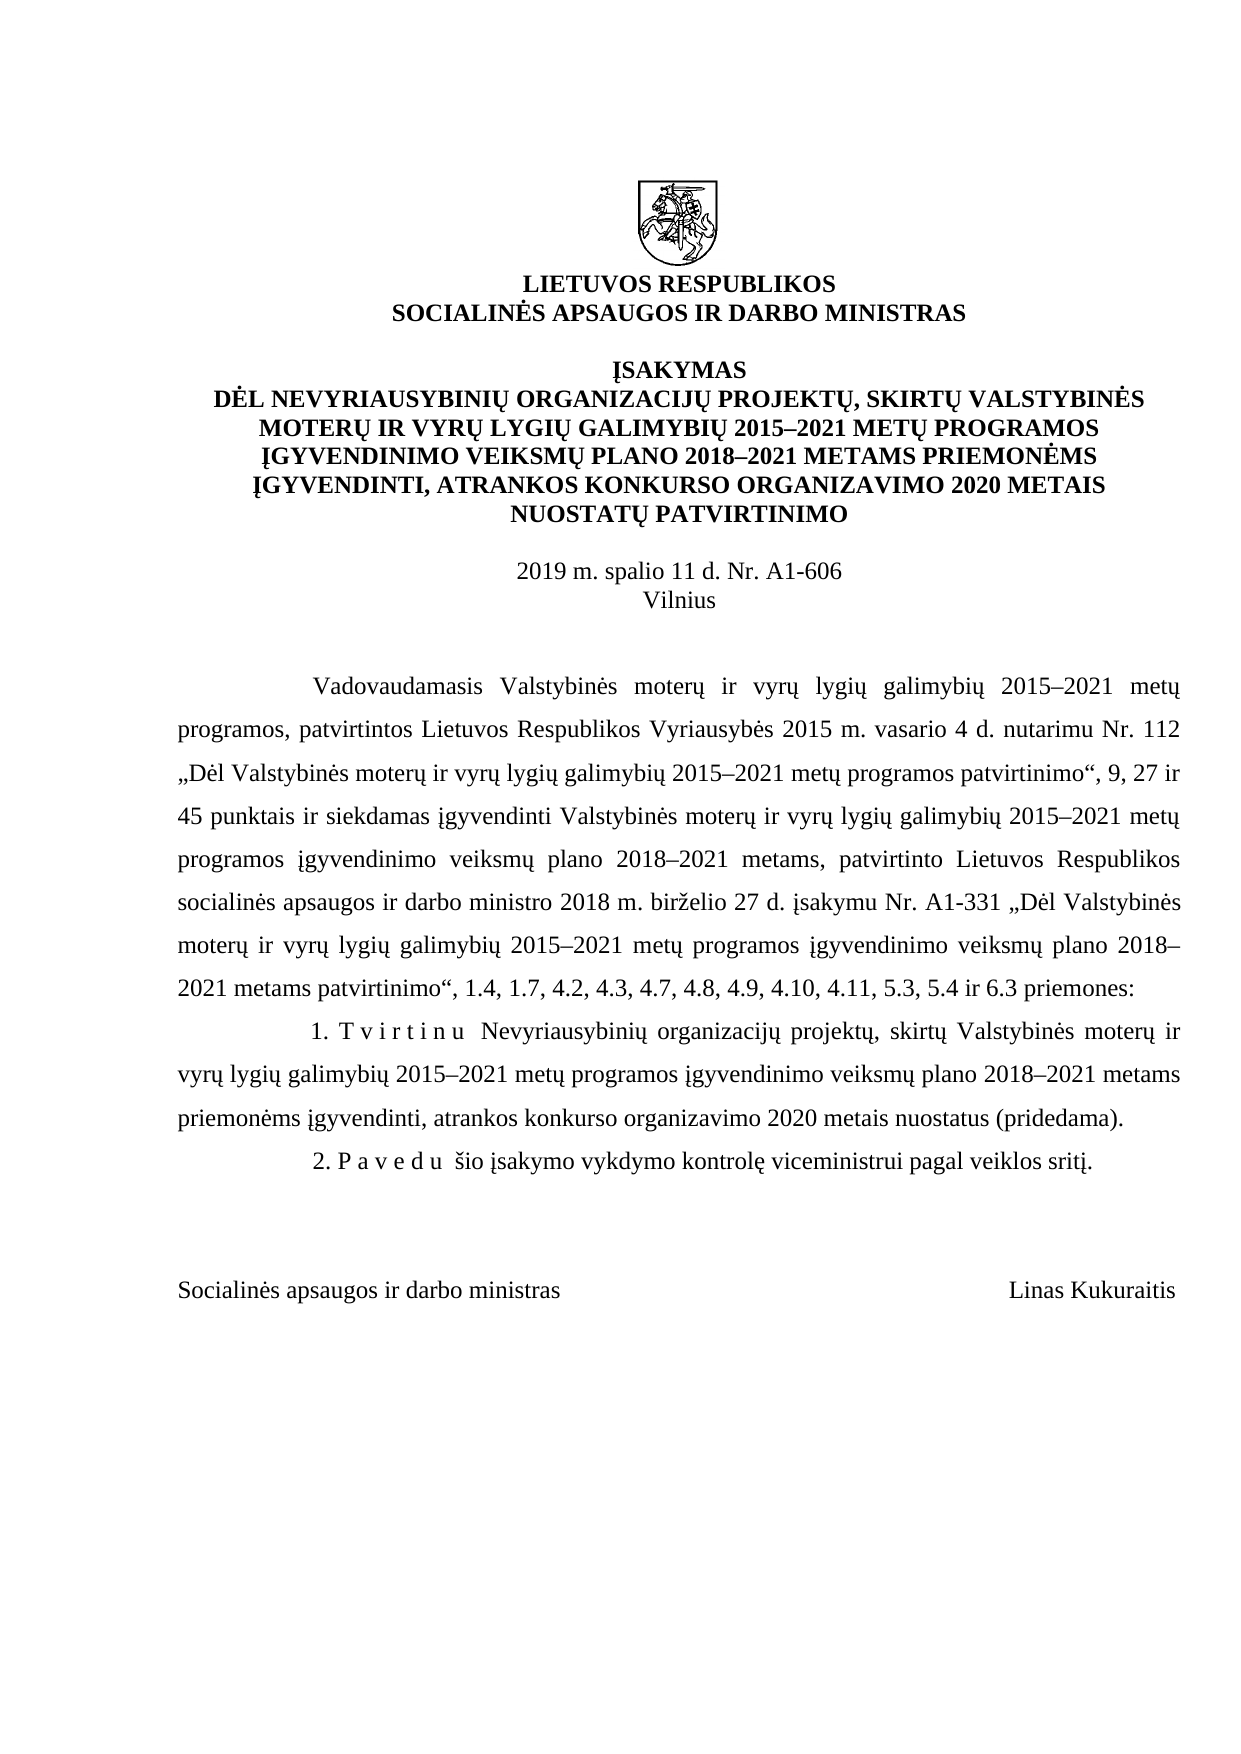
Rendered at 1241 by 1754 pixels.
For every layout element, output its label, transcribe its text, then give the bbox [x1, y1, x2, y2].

text Vilnius [177, 585, 1181, 614]
text SOCIALINĖS APSAUGOS IR DARBO MINISTRAS [177, 298, 1181, 326]
text LIETUVOS RESPUBLIKOS [177, 269, 1181, 298]
text ĮSAKYMAS [177, 355, 1181, 384]
text NUOSTATŲ PATVIRTINIMO [177, 499, 1181, 528]
text DĖL NEVYRIAUSYBINIŲ ORGANIZACIJŲ PROJEKTŲ, SKIRTŲ VALSTYBINĖS MOTERŲ IR VYRŲ LYGIŲ GALIMYBIŲ 2015–2021 METŲ PROGRAMOS ĮGYVENDINIMO VEIKSMŲ PLANO 2018–2021 METAMS PRIEMONĖMS ĮGYVENDINTI, ATRANKOS KONKURSO ORGANIZAVIMO 2020 METAIS [177, 384, 1181, 499]
text 1. Tvirtinu Nevyriausybinių organizacijų projektų, skirtų Valstybinės moterų ir vyrų lygių galimybių 2015–2021 metų programos įgyvendinimo veiksmų plano 2018–2021 metams priemonėms įgyvendinti, atrankos konkurso organizavimo 2020 metais nuostatus (pridedama). [177, 1016, 1181, 1131]
text Socialinės apsaugos ir darbo ministras Linas Kukuraitis [177, 1275, 1181, 1304]
text Vadovaudamasis Valstybinės moterų ir vyrų lygių galimybių 2015–2021 metų programos, patvirtintos Lietuvos Respublikos Vyriausybės 2015 m. vasario 4 d. nutarimu Nr. 112 „Dėl Valstybinės moterų ir vyrų lygių galimybių 2015–2021 metų programos patvirtinimo“, 9, 27 ir 45 punktais ir siekdamas įgyvendinti Valstybinės moterų ir vyrų lygių galimybių 2015–2021 metų programos įgyvendinimo veiksmų plano 2018–2021 metams, patvirtinto Lietuvos Respublikos socialinės apsaugos ir darbo ministro 2018 m. birželio 27 d. įsakymu Nr. A1-331 „Dėl Valstybinės moterų ir vyrų lygių galimybių 2015–2021 metų programos įgyvendinimo veiksmų plano 2018–2021 metams patvirtinimo“, 1.4, 1.7, 4.2, 4.3, 4.7, 4.8, 4.9, 4.10, 4.11, 5.3, 5.4 ir 6.3 priemones: [177, 671, 1181, 1002]
text 2019 m. spalio 11 d. Nr. A1-606 [177, 556, 1181, 585]
text 2. P a v e d u šio įsakymo vykdymo kontrolę viceministrui pagal veiklos sritį. [177, 1146, 1181, 1174]
